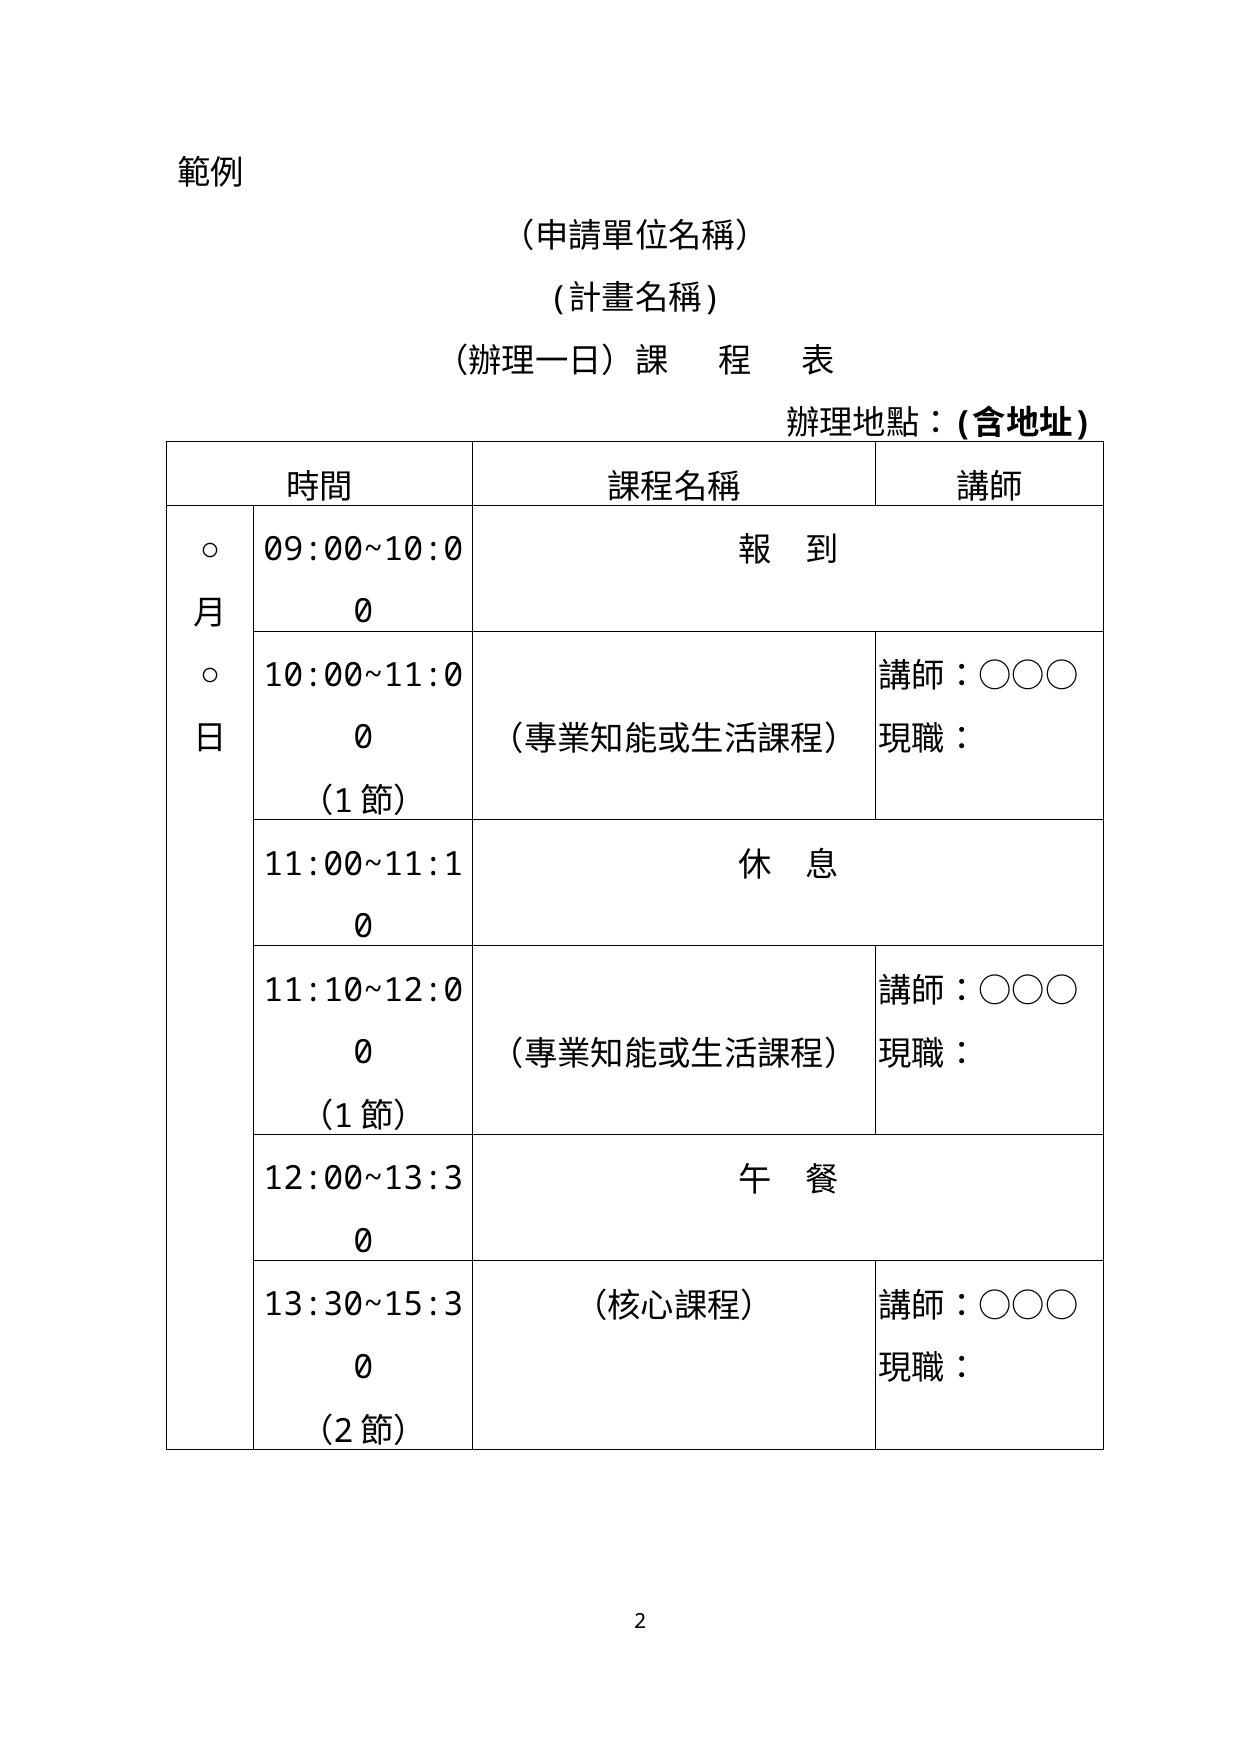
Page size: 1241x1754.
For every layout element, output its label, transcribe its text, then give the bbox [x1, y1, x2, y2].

table_cell （專業知能或生活課程） [473, 946, 875, 1134]
table_cell 12:00~13:30 [254, 1135, 472, 1260]
text 辦理地點：(含地址) [177, 379, 1092, 441]
table_cell 講師：○○○ 現職： [876, 1261, 1103, 1448]
table_cell 11:00~11:10 [254, 820, 472, 945]
table_cell （專業知能或生活課程） [473, 632, 875, 819]
table_cell 13:30~15:30 （2節） [254, 1261, 472, 1448]
table_header 時間 [167, 442, 472, 505]
text （申請單位名稱） [177, 191, 1092, 254]
table_cell 11:10~12:00 （1節） [254, 946, 472, 1134]
table_header 講師 [876, 442, 1103, 505]
table_cell 10:00~11:00 （1節） [254, 632, 472, 819]
table_cell ○ 月 ○ 日 [167, 506, 253, 1448]
table_header 課程名稱 [473, 442, 875, 505]
text (計畫名稱) [177, 254, 1092, 316]
table_cell 講師：○○○ 現職： [876, 632, 1103, 819]
text 範例 [177, 129, 1092, 191]
table_cell 報 到 [473, 506, 1103, 631]
table_cell 午 餐 [473, 1135, 1103, 1260]
table_cell 09:00~10:00 [254, 506, 472, 631]
table_cell 講師：○○○ 現職： [876, 946, 1103, 1134]
table_cell 休 息 [473, 820, 1103, 945]
table_cell （核心課程） [473, 1261, 875, 1448]
text （辦理一日）課 程 表 [177, 316, 1092, 379]
